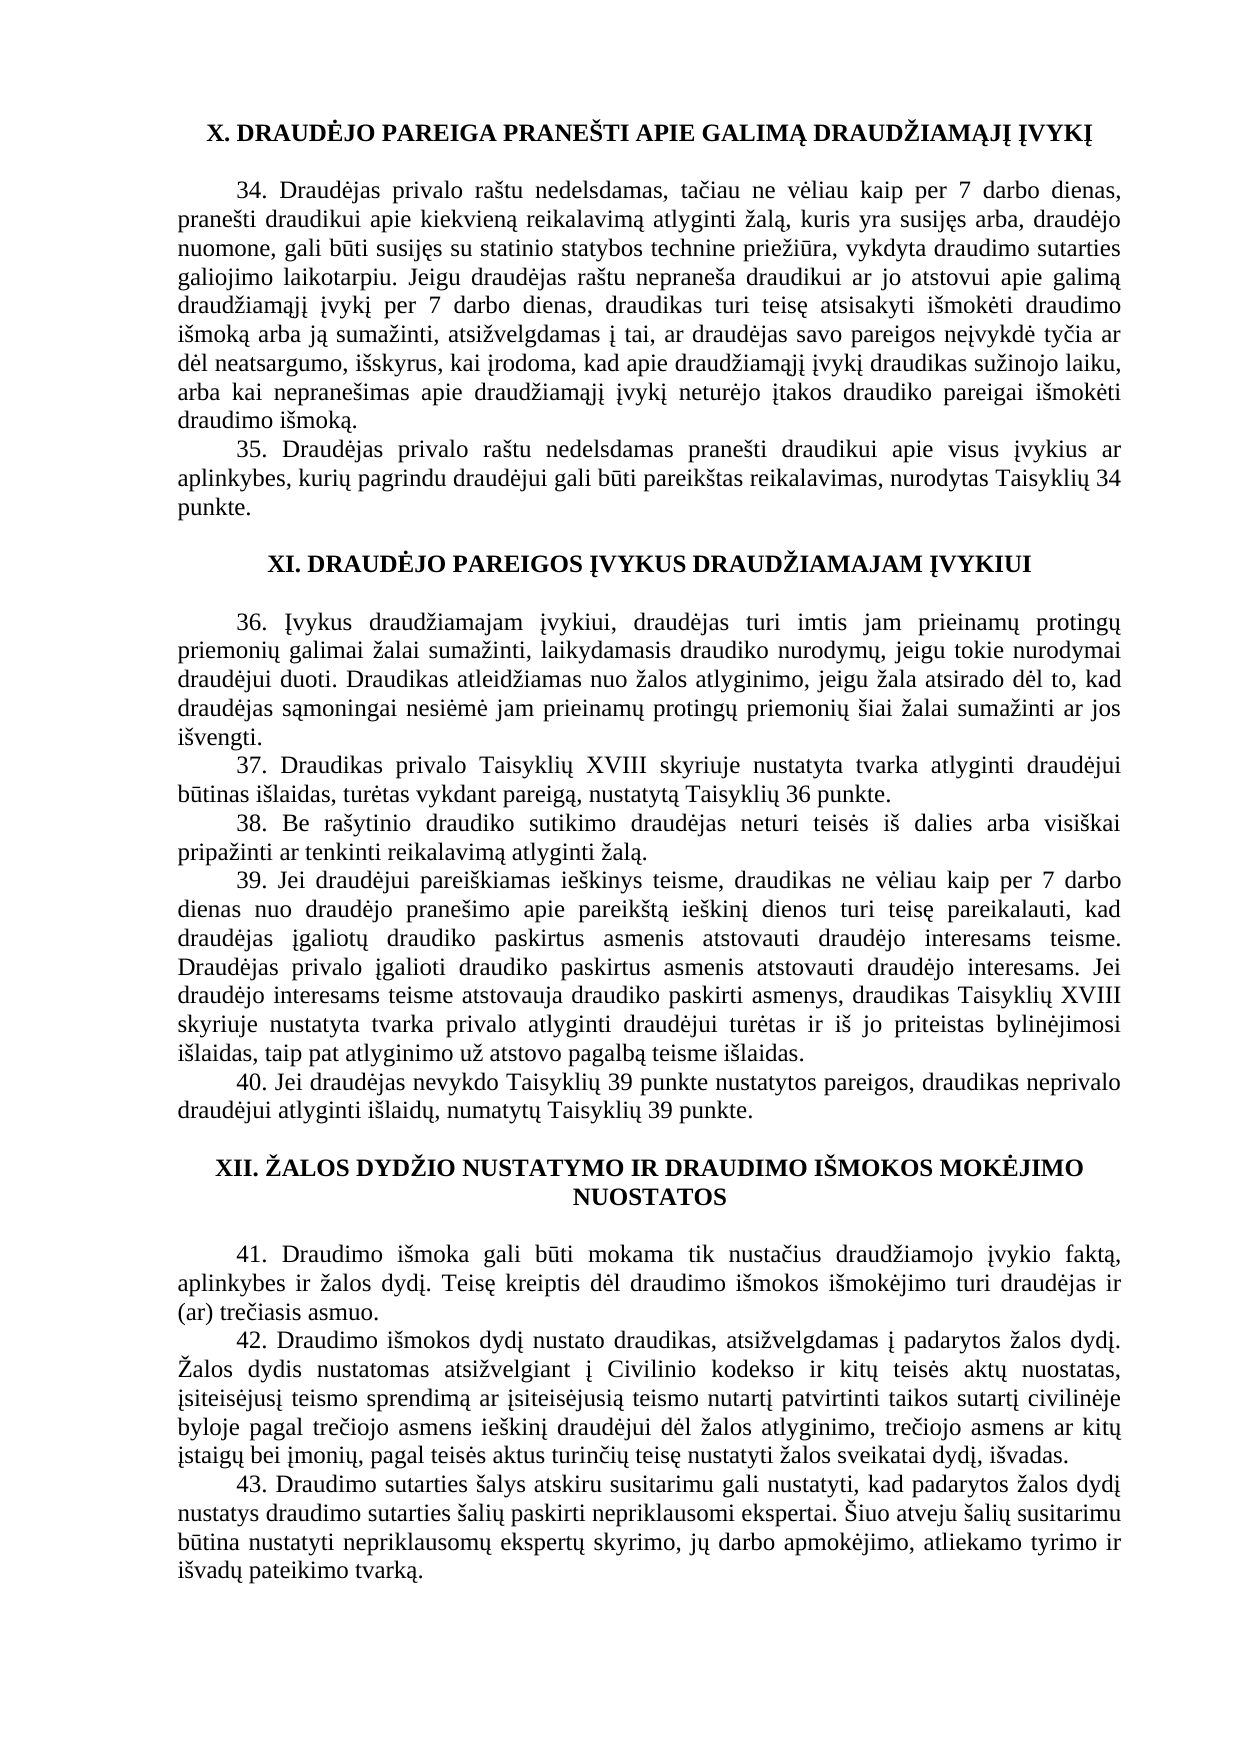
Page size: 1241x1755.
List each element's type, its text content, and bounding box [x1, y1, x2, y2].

text 35. Draudėjas privalo raštu nedelsdamas pranešti draudikui apie visus įvykius ar aplinkybes, kurių pagrindu draudėjui gali būti pareikštas reikalavimas, nurodytas Taisyklių 34 punkte. [177, 434, 1122, 521]
text 42. Draudimo išmokos dydį nustato draudikas, atsižvelgdamas į padarytos žalos dydį. Žalos dydis nustatomas atsižvelgiant į Civilinio kodekso ir kitų teisės aktų nuostatas, įsiteisėjusį teismo sprendimą ar įsiteisėjusią teismo nutartį patvirtinti taikos sutartį civilinėje byloje pagal trečiojo asmens ieškinį draudėjui dėl žalos atlyginimo, trečiojo asmens ar kitų įstaigų bei įmonių, pagal teisės aktus turinčių teisę nustatyti žalos sveikatai dydį, išvadas. [177, 1326, 1122, 1469]
text XI. DRAUDĖJO PAREIGOS ĮVYKUS DRAUDŽIAMAJAM ĮVYKIUI [177, 549, 1122, 578]
text XII. ŽALOS DYDŽIO NUSTATYMO IR DRAUDIMO IŠMOKOS MOKĖJIMO NUOSTATOS [177, 1153, 1122, 1211]
text 34. Draudėjas privalo raštu nedelsdamas, tačiau ne vėliau kaip per 7 darbo dienas, pranešti draudikui apie kiekvieną reikalavimą atlyginti žalą, kuris yra susijęs arba, draudėjo nuomone, gali būti susijęs su statinio statybos technine priežiūra, vykdyta draudimo sutarties galiojimo laikotarpiu. Jeigu draudėjas raštu nepraneša draudikui ar jo atstovui apie galimą draudžiamąjį įvykį per 7 darbo dienas, draudikas turi teisę atsisakyti išmokėti draudimo išmoką arba ją sumažinti, atsižvelgdamas į tai, ar draudėjas savo pareigos neįvykdė tyčia ar dėl neatsargumo, išskyrus, kai įrodoma, kad apie draudžiamąjį įvykį draudikas sužinojo laiku, arba kai nepranešimas apie draudžiamąjį įvykį neturėjo įtakos draudiko pareigai išmokėti draudimo išmoką. [177, 176, 1122, 434]
text 37. Draudikas privalo Taisyklių XVIII skyriuje nustatyta tvarka atlyginti draudėjui būtinas išlaidas, turėtas vykdant pareigą, nustatytą Taisyklių 36 punkte. [177, 751, 1122, 808]
text 40. Jei draudėjas nevykdo Taisyklių 39 punkte nustatytos pareigos, draudikas neprivalo draudėjui atlyginti išlaidų, numatytų Taisyklių 39 punkte. [177, 1067, 1122, 1124]
text 43. Draudimo sutarties šalys atskiru susitarimu gali nustatyti, kad padarytos žalos dydį nustatys draudimo sutarties šalių paskirti nepriklausomi ekspertai. Šiuo atveju šalių susitarimu būtina nustatyti nepriklausomų ekspertų skyrimo, jų darbo apmokėjimo, atliekamo tyrimo ir išvadų pateikimo tvarką. [177, 1469, 1122, 1584]
text 39. Jei draudėjui pareiškiamas ieškinys teisme, draudikas ne vėliau kaip per 7 darbo dienas nuo draudėjo pranešimo apie pareikštą ieškinį dienos turi teisę pareikalauti, kad draudėjas įgaliotų draudiko paskirtus asmenis atstovauti draudėjo interesams teisme. Draudėjas privalo įgalioti draudiko paskirtus asmenis atstovauti draudėjo interesams. Jei draudėjo interesams teisme atstovauja draudiko paskirti asmenys, draudikas Taisyklių XVIII skyriuje nustatyta tvarka privalo atlyginti draudėjui turėtas ir iš jo priteistas bylinėjimosi išlaidas, taip pat atlyginimo už atstovo pagalbą teisme išlaidas. [177, 866, 1122, 1067]
text X. DRAUDĖJO PAREIGA PRANEŠTI APIE GALIMĄ DRAUDŽIAMĄJĮ ĮVYKĮ [177, 118, 1122, 147]
text 38. Be rašytinio draudiko sutikimo draudėjas neturi teisės iš dalies arba visiškai pripažinti ar tenkinti reikalavimą atlyginti žalą. [177, 808, 1122, 866]
text 41. Draudimo išmoka gali būti mokama tik nustačius draudžiamojo įvykio faktą, aplinkybes ir žalos dydį. Teisę kreiptis dėl draudimo išmokos išmokėjimo turi draudėjas ir (ar) trečiasis asmuo. [177, 1239, 1122, 1326]
text 36. Įvykus draudžiamajam įvykiui, draudėjas turi imtis jam prieinamų protingų priemonių galimai žalai sumažinti, laikydamasis draudiko nurodymų, jeigu tokie nurodymai draudėjui duoti. Draudikas atleidžiamas nuo žalos atlyginimo, jeigu žala atsirado dėl to, kad draudėjas sąmoningai nesiėmė jam prieinamų protingų priemonių šiai žalai sumažinti ar jos išvengti. [177, 607, 1122, 751]
